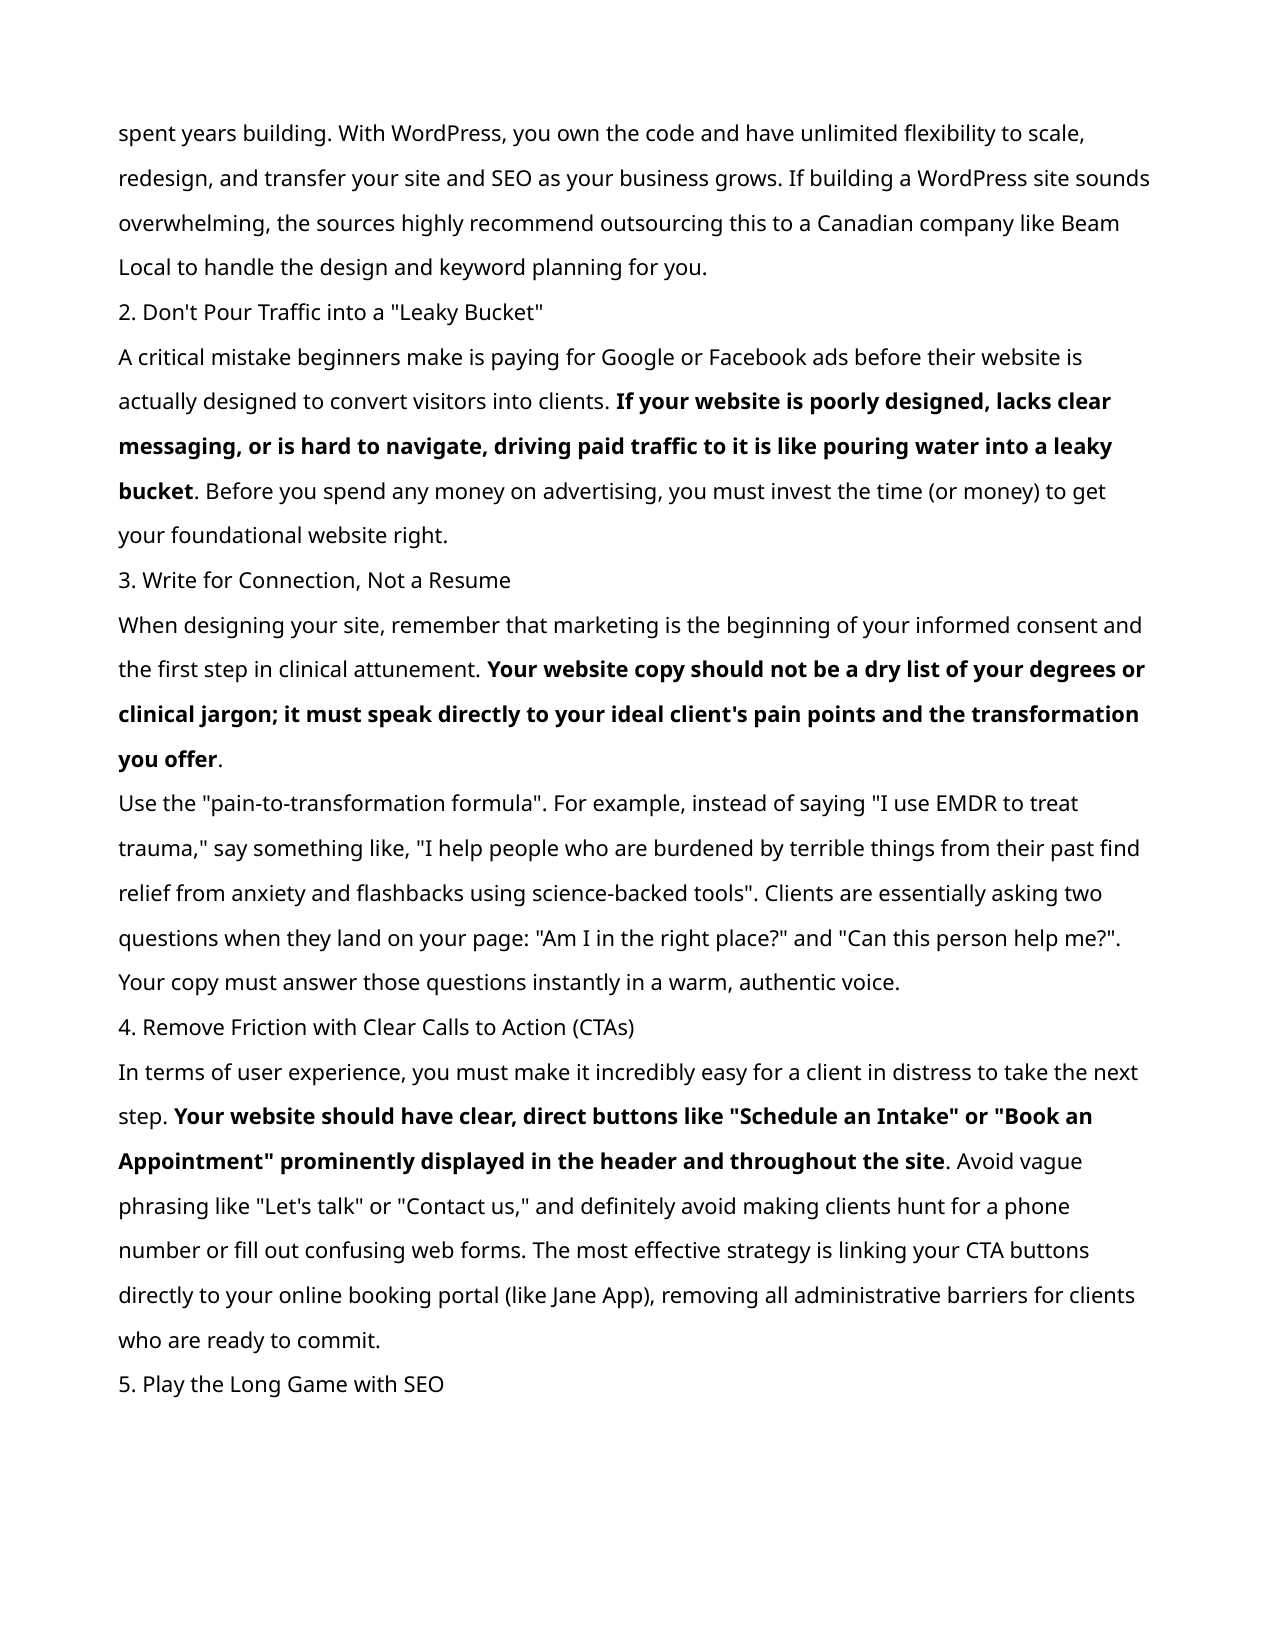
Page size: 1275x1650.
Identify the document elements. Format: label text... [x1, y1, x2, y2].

text When designing your site, remember that marketing is the beginning of your informed consent and the first step in clinical attunement. Your website copy should not be a dry list of your degrees or clinical jargon; it must speak directly to your ideal client's pain points and the transformation you offer. [118, 610, 1157, 773]
text spent years building. With WordPress, you own the code and have unlimited flexibility to scale, redesign, and transfer your site and SEO as your business grows. If building a WordPress site sounds overwhelming, the sources highly recommend outsourcing this to a Canadian company like Beam Local to handle the design and keyword planning for you. [118, 118, 1157, 282]
text 5. Play the Long Game with SEO [118, 1369, 1157, 1399]
text In terms of user experience, you must make it incredibly easy for a client in distress to take the next step. Your website should have clear, direct buttons like "Schedule an Intake" or "Book an Appointment" prominently displayed in the header and throughout the site. Avoid vague phrasing like "Let's talk" or "Contact us," and definitely avoid making clients hunt for a phone number or fill out confusing web forms. The most effective strategy is linking your CTA buttons directly to your online booking portal (like Jane App), removing all administrative barriers for clients who are ready to commit. [118, 1057, 1157, 1354]
text 2. Don't Pour Traffic into a "Leaky Bucket" [118, 297, 1157, 327]
text A critical mistake beginners make is paying for Google or Facebook ads before their website is actually designed to convert visitors into clients. If your website is poorly designed, lacks clear messaging, or is hard to navigate, driving paid traffic to it is like pouring water into a leaky bucket. Before you spend any money on advertising, you must invest the time (or money) to get your foundational website right. [118, 342, 1157, 550]
text 3. Write for Connection, Not a Resume [118, 565, 1157, 595]
text 4. Remove Friction with Clear Calls to Action (CTAs) [118, 1012, 1157, 1042]
text Use the "pain-to-transformation formula". For example, instead of saying "I use EMDR to treat trauma," say something like, "I help people who are burdened by terrible things from their past find relief from anxiety and flashbacks using science-backed tools". Clients are essentially asking two questions when they land on your page: "Am I in the right place?" and "Can this person help me?". Your copy must answer those questions instantly in a warm, authentic voice. [118, 788, 1157, 997]
